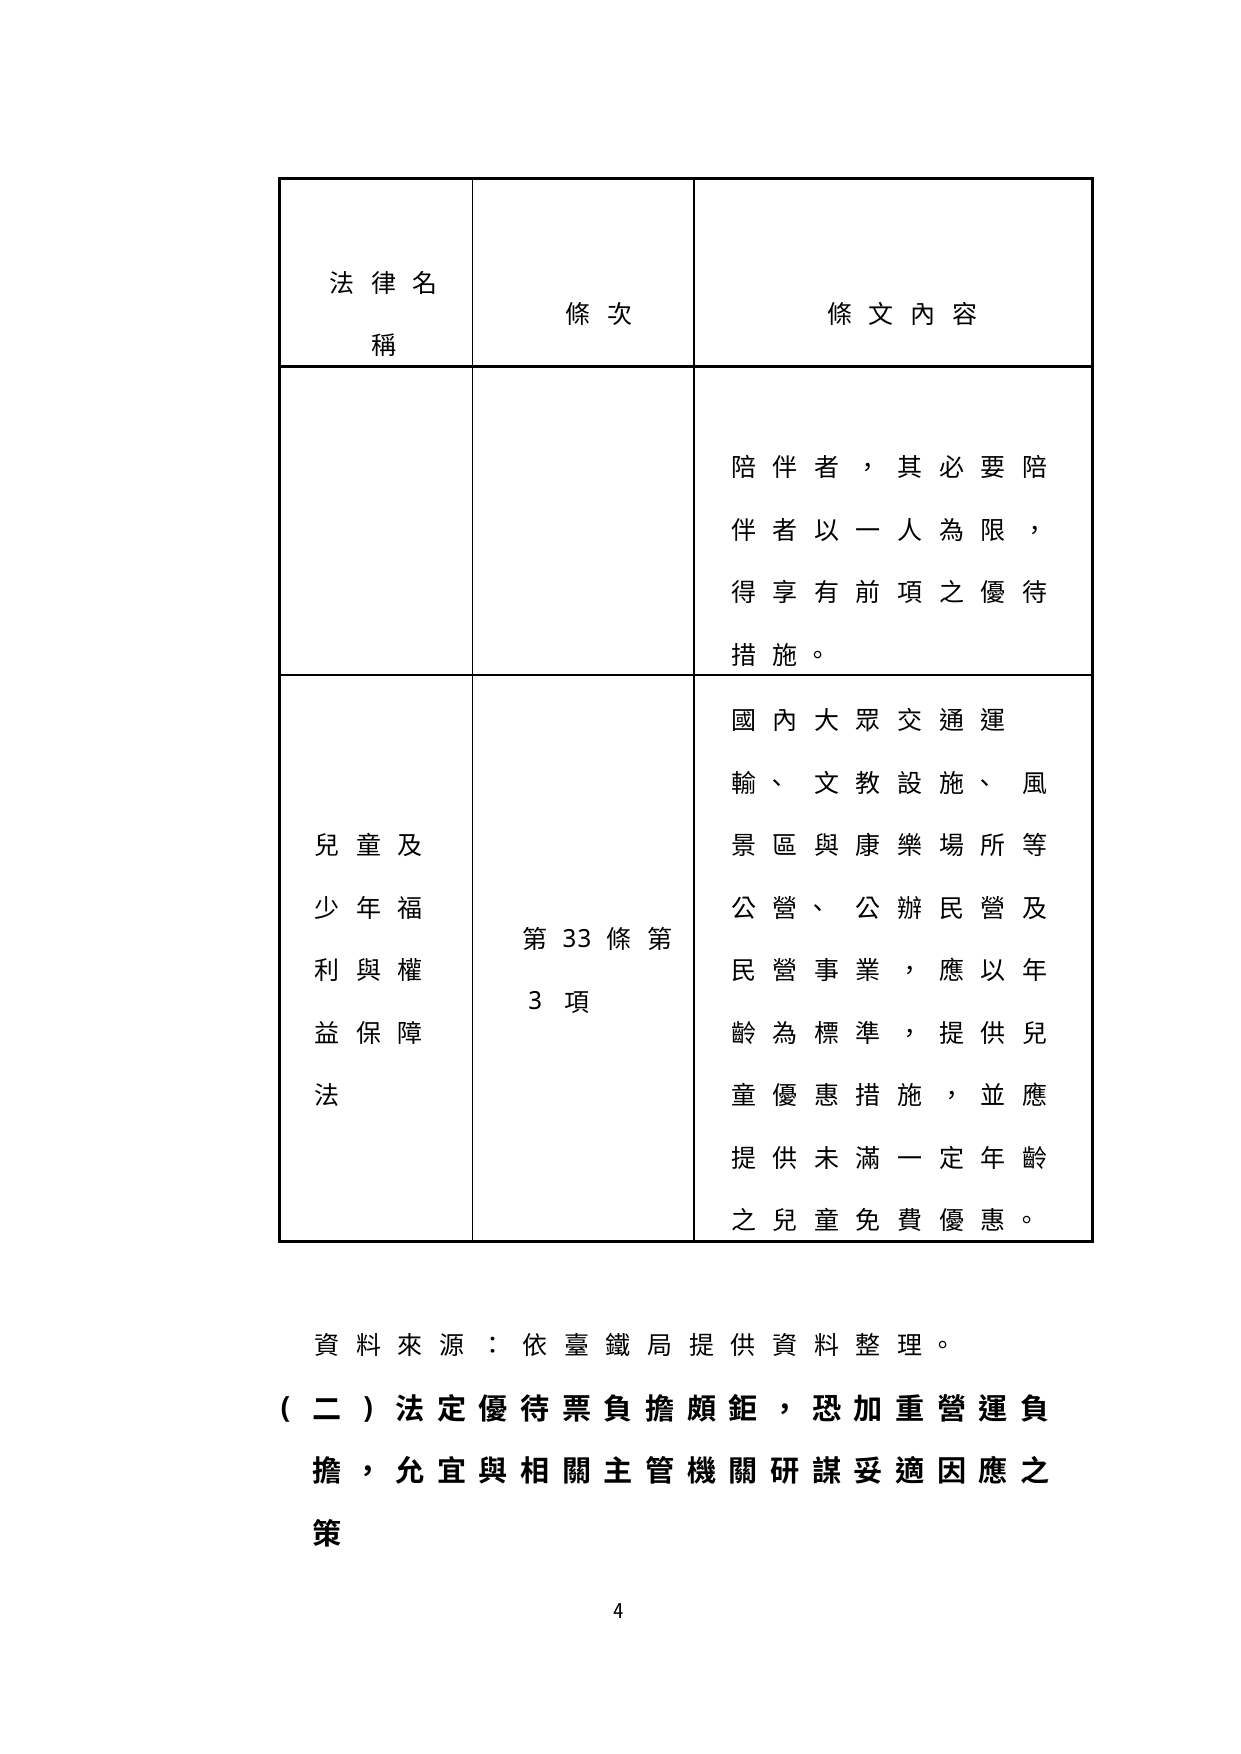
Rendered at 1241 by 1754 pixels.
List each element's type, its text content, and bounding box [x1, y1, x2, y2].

table_cell 兒童及少年福利與權益保障法 [281, 676, 472, 1240]
table_header 條次 [473, 180, 693, 365]
table_header 法律名稱 [281, 180, 472, 365]
table_cell [281, 368, 472, 674]
table_cell [473, 368, 693, 674]
table_cell 國內大眾交通運輸、文教設施、風景區與康樂場所等公營、公辦民營及民營事業，應以年齡為標準，提供兒童優惠措施，並應提供未滿一定年齡之兒童免費優惠。 [695, 676, 1091, 1240]
table_cell 第33條第3項 [473, 676, 693, 1240]
text (二)法定優待票負擔頗鉅，恐加重營運負擔，允宜與相關主管機關研謀妥適因應之策 [240, 1365, 1056, 1552]
text 資料來源：依臺鐵局提供資料整理。 [269, 1302, 1056, 1365]
table_cell 陪伴者，其必要陪伴者以一人為限，得享有前項之優待措施。 [695, 368, 1091, 674]
table_header 條文內容 [695, 180, 1091, 365]
